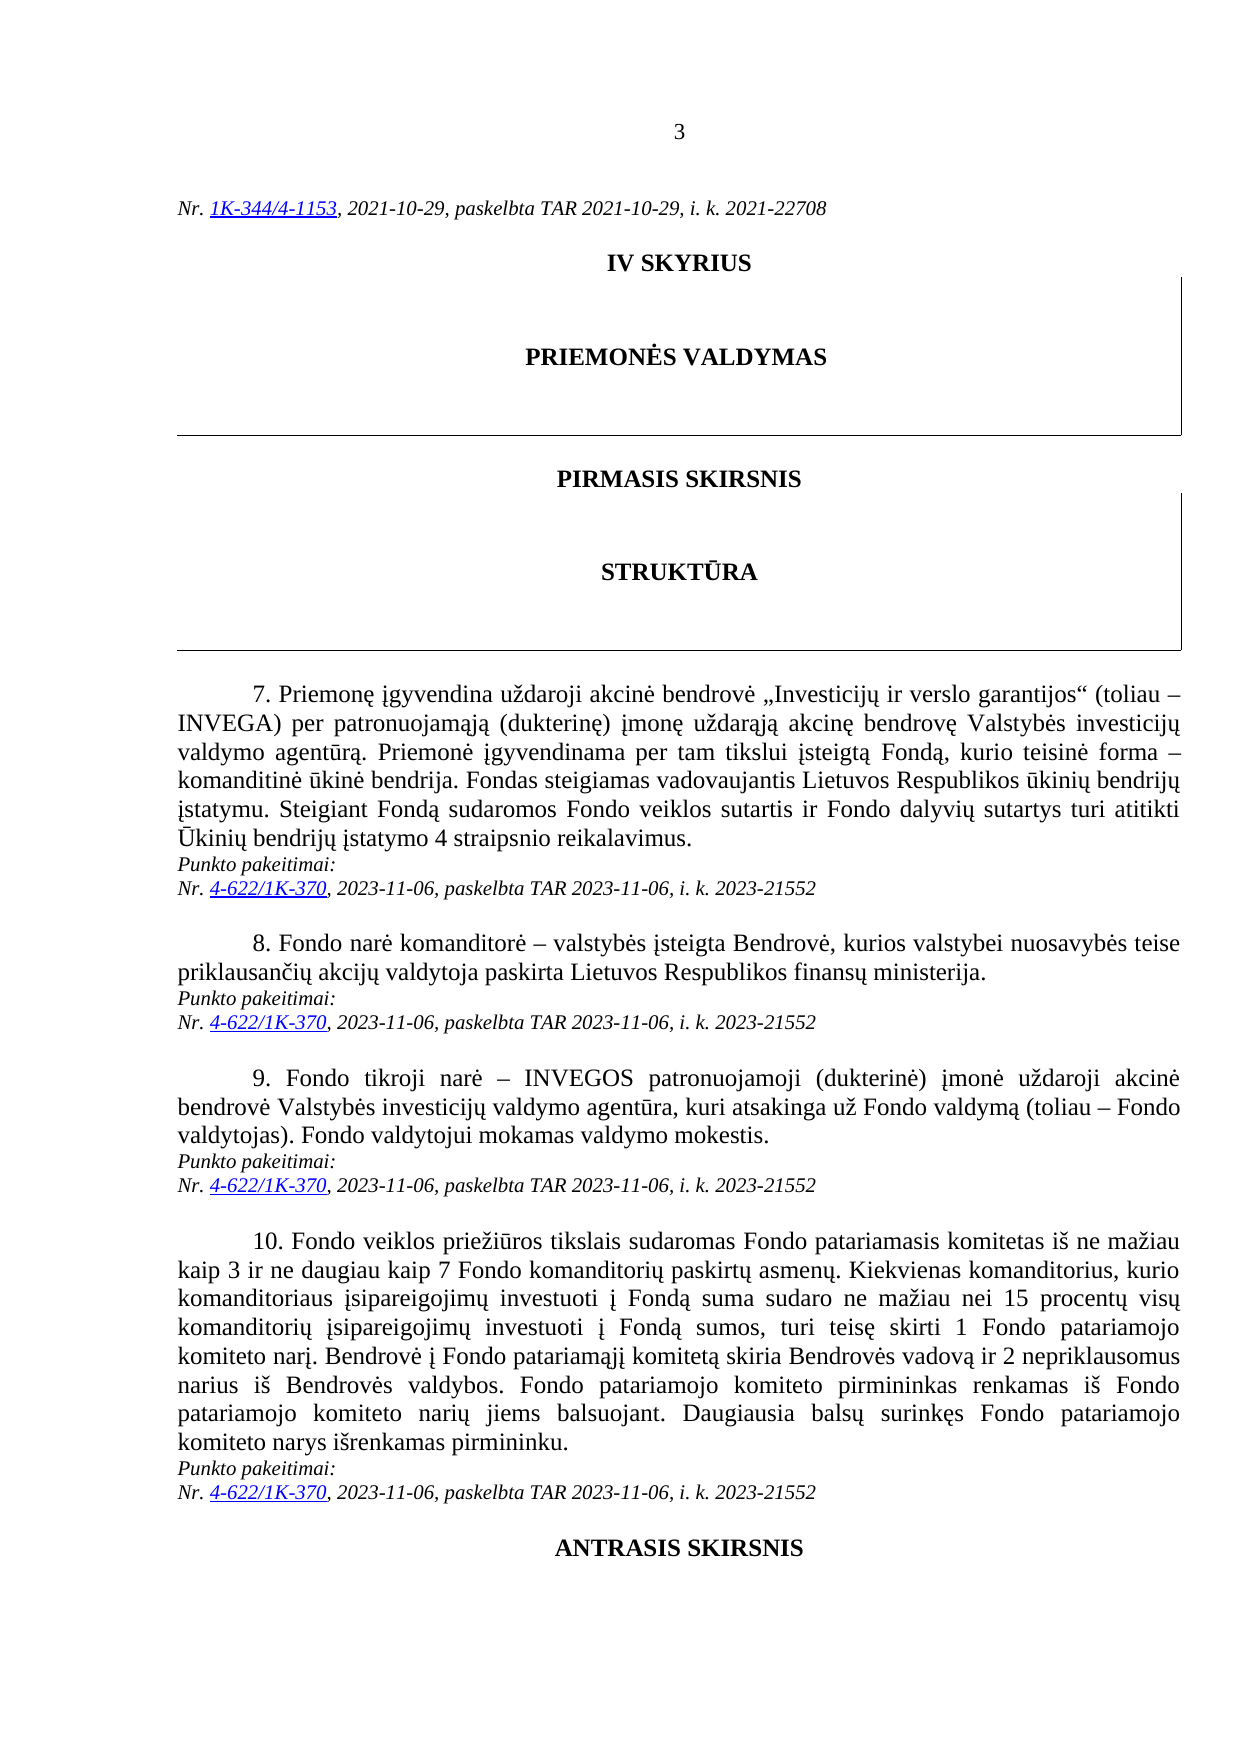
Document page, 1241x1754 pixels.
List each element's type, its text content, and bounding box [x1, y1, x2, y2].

text 7. Priemonę įgyvendina uždaroji akcinė bendrovė „Investicijų ir verslo garantijos“ (toliau – INVEGA) per patronuojamąją (dukterinę) įmonę uždarąją akcinę bendrovę Valstybės investicijų valdymo agentūrą. Priemonė įgyvendinama per tam tikslui įsteigtą Fondą, kurio teisinė forma – komanditinė ūkinė bendrija. Fondas steigiamas vadovaujantis Lietuvos Respublikos ūkinių bendrijų įstatymu. Steigiant Fondą sudaromos Fondo veiklos sutartis ir Fondo dalyvių sutartys turi atitikti Ūkinių bendrijų įstatymo 4 straipsnio reikalavimus. [177, 679, 1181, 852]
text Struktūra [177, 492, 1181, 650]
text Nr. 1K-344/4-1153, 2021-10-29, paskelbta TAR 2021-10-29, i. k. 2021-22708 [177, 196, 1181, 219]
text Nr. 4-622/1K-370, 2023-11-06, paskelbta TAR 2023-11-06, i. k. 2023-21552 [177, 1173, 1181, 1197]
text Punkto pakeitimai: [177, 1456, 1181, 1480]
text 10. Fondo veiklos priežiūros tikslais sudaromas Fondo patariamasis komitetas iš ne mažiau kaip 3 ir ne daugiau kaip 7 Fondo komanditorių paskirtų asmenų. Kiekvienas komanditorius, kurio komanditoriaus įsipareigojimų investuoti į Fondą suma sudaro ne mažiau nei 15 procentų visų komanditorių įsipareigojimų investuoti į Fondą sumos, turi teisę skirti 1 Fondo patariamojo komiteto narį. Bendrovė į Fondo patariamąjį komitetą skiria Bendrovės vadovą ir 2 nepriklausomus narius iš Bendrovės valdybos. Fondo patariamojo komiteto pirmininkas renkamas iš Fondo patariamojo komiteto narių jiems balsuojant. Daugiausia balsų surinkęs Fondo patariamojo komiteto narys išrenkamas pirmininku. [177, 1226, 1181, 1456]
text 9. Fondo tikroji narė – INVEGOS patronuojamoji (dukterinė) įmonė uždaroji akcinė bendrovė Valstybės investicijų valdymo agentūra, kuri atsakinga už Fondo valdymą (toliau – Fondo valdytojas). Fondo valdytojui mokamas valdymo mokestis. [177, 1063, 1181, 1149]
text 8. Fondo narė komanditorė – valstybės įsteigta Bendrovė, kurios valstybei nuosavybės teise priklausančių akcijų valdytoja paskirta Lietuvos Respublikos finansų ministerija. [177, 928, 1181, 986]
text Punkto pakeitimai: [177, 986, 1181, 1010]
text Punkto pakeitimai: [177, 852, 1181, 876]
text Priemonės valdymas [177, 277, 1181, 435]
text Nr. 4-622/1K-370, 2023-11-06, paskelbta TAR 2023-11-06, i. k. 2023-21552 [177, 1010, 1181, 1034]
text Punkto pakeitimai: [177, 1149, 1181, 1173]
text Nr. 4-622/1K-370, 2023-11-06, paskelbta TAR 2023-11-06, i. k. 2023-21552 [177, 1480, 1181, 1504]
text IV SKYRIUS [177, 248, 1181, 277]
text Nr. 4-622/1K-370, 2023-11-06, paskelbta TAR 2023-11-06, i. k. 2023-21552 [177, 876, 1181, 900]
text PIRMASIS SKIRSNIS [177, 464, 1181, 492]
text ANTRASIS SKIRSNIS [177, 1533, 1181, 1562]
